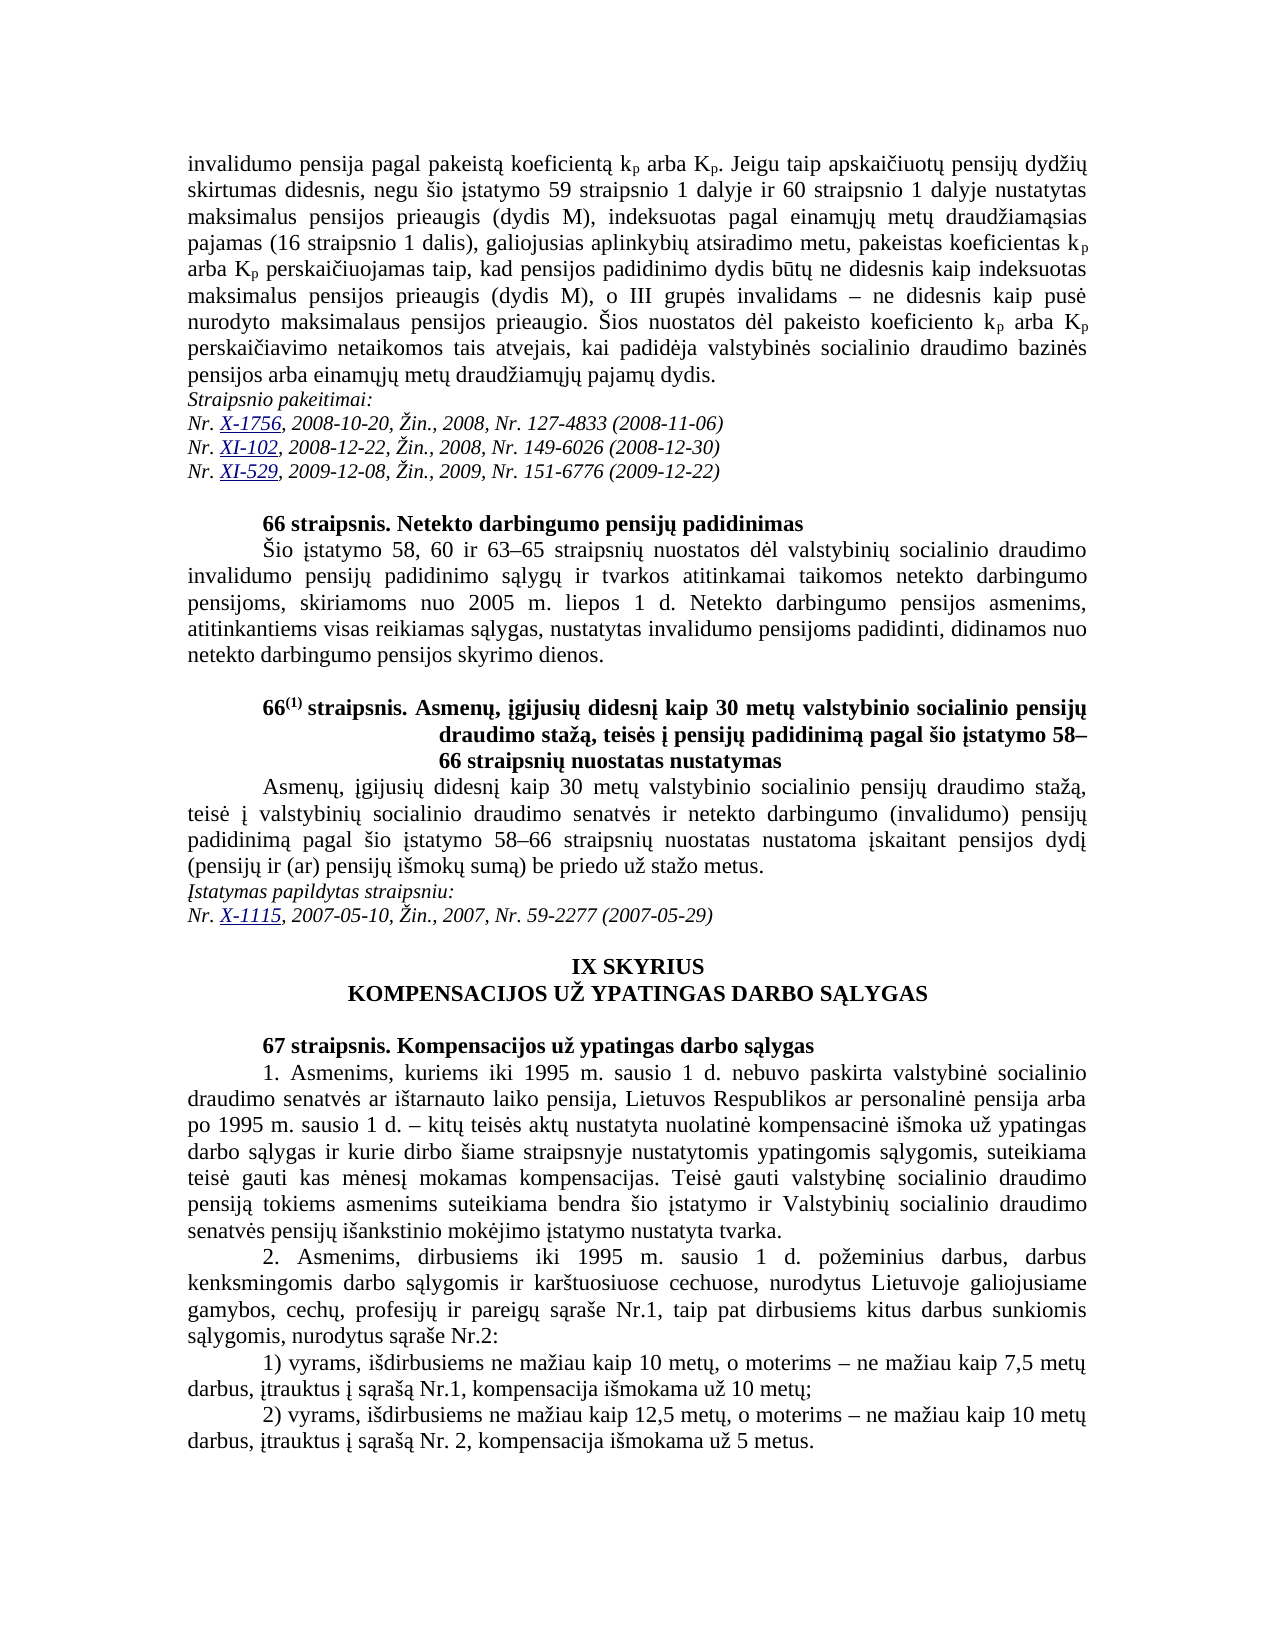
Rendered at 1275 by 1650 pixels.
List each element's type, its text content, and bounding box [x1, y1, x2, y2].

text KOMPENSACIJOS UŽ YPATINGAS DARBO SĄLYGAS [187, 979, 1088, 1006]
text 1. Asmenims, kuriems iki 1995 m. sausio 1 d. nebuvo paskirta valstybinė socialinio draudimo senatvės ar ištarnauto laiko pensija, Lietuvos Respublikos ar personalinė pensija arba po 1995 m. sausio 1 d. – kitų teisės aktų nustatyta nuolatinė kompensacinė išmoka už ypatingas darbo sąlygas ir kurie dirbo šiame straipsnyje nustatytomis ypatingomis sąlygomis, suteikiama teisė gauti kas mėnesį mokamas kompensacijas. Teisė gauti valstybinę socialinio draudimo pensiją tokiems asmenims suteikiama bendra šio įstatymo ir Valstybinių socialinio draudimo senatvės pensijų išankstinio mokėjimo įstatymo nustatyta tvarka. [187, 1059, 1088, 1243]
text 67 straipsnis. Kompensacijos už ypatingas darbo sąlygas [187, 1032, 1088, 1059]
text Šio įstatymo 58, 60 ir 63–65 straipsnių nuostatos dėl valstybinių socialinio draudimo invalidumo pensijų padidinimo sąlygų ir tvarkos atitinkamai taikomos netekto darbingumo pensijoms, skiriamoms nuo 2005 m. liepos 1 d. Netekto darbingumo pensijos asmenims, atitinkantiems visas reikiamas sąlygas, nustatytas invalidumo pensijoms padidinti, didinamos nuo netekto darbingumo pensijos skyrimo dienos. [187, 536, 1088, 668]
text Nr. XI-102, 2008-12-22, Žin., 2008, Nr. 149-6026 (2008-12-30) [187, 435, 1087, 459]
text Įstatymas papildytas straipsniu: [187, 879, 1088, 903]
text 1) vyrams, išdirbusiems ne mažiau kaip 10 metų, o moterims – ne mažiau kaip 7,5 metų darbus, įtrauktus į sąrašą Nr.1, kompensacija išmokama už 10 metų; [187, 1348, 1088, 1401]
text Nr. XI-529, 2009-12-08, Žin., 2009, Nr. 151-6776 (2009-12-22) [187, 459, 1087, 483]
text IX SKYRIUS [187, 953, 1088, 979]
text 2) vyrams, išdirbusiems ne mažiau kaip 12,5 metų, o moterims – ne mažiau kaip 10 metų darbus, įtrauktus į sąrašą Nr. 2, kompensacija išmokama už 5 metus. [187, 1401, 1088, 1454]
text invalidumo pensija pagal pakeistą koeficientą kp arba Kp. Jeigu taip apskaičiuotų pensijų dydžių skirtumas didesnis, negu šio įstatymo 59 straipsnio 1 dalyje ir 60 straipsnio 1 dalyje nustatytas maksimalus pensijos prieaugis (dydis M), indeksuotas pagal einamųjų metų draudžiamąsias pajamas (16 straipsnio 1 dalis), galiojusias aplinkybių atsiradimo metu, pakeistas koeficientas kp arba Kp perskaičiuojamas taip, kad pensijos padidinimo dydis būtų ne didesnis kaip indeksuotas maksimalus pensijos prieaugis (dydis M), o III grupės invalidams – ne didesnis kaip pusė nurodyto maksimalaus pensijos prieaugio. Šios nuostatos dėl pakeisto koeficiento kp arba Kp perskaičiavimo netaikomos tais atvejais, kai padidėja valstybinės socialinio draudimo bazinės pensijos arba einamųjų metų draudžiamųjų pajamų dydis. [187, 150, 1088, 387]
text Nr. X-1115, 2007-05-10, Žin., 2007, Nr. 59-2277 (2007-05-29) [187, 903, 1088, 927]
text 66 straipsnis. Netekto darbingumo pensijų padidinimas [187, 510, 1088, 536]
text Nr. X-1756, 2008-10-20, Žin., 2008, Nr. 127-4833 (2008-11-06) [187, 411, 1088, 435]
text 2. Asmenims, dirbusiems iki 1995 m. sausio 1 d. požeminius darbus, darbus kenksmingomis darbo sąlygomis ir karštuosiuose cechuose, nurodytus Lietuvoje galiojusiame gamybos, cechų, profesijų ir pareigų sąraše Nr.1, taip pat dirbusiems kitus darbus sunkiomis sąlygomis, nurodytus sąraše Nr.2: [187, 1243, 1088, 1348]
text Straipsnio pakeitimai: [187, 387, 1088, 411]
text 66(1) straipsnis. Asmenų, įgijusių didesnį kaip 30 metų valstybinio socialinio pensijų draudimo stažą, teisės į pensijų padidinimą pagal šio įstatymo 58–66 straipsnių nuostatas nustatymas [262, 694, 1088, 773]
text Asmenų, įgijusių didesnį kaip 30 metų valstybinio socialinio pensijų draudimo stažą, teisė į valstybinių socialinio draudimo senatvės ir netekto darbingumo (invalidumo) pensijų padidinimą pagal šio įstatymo 58–66 straipsnių nuostatas nustatoma įskaitant pensijos dydį (pensijų ir (ar) pensijų išmokų sumą) be priedo už stažo metus. [187, 773, 1088, 879]
